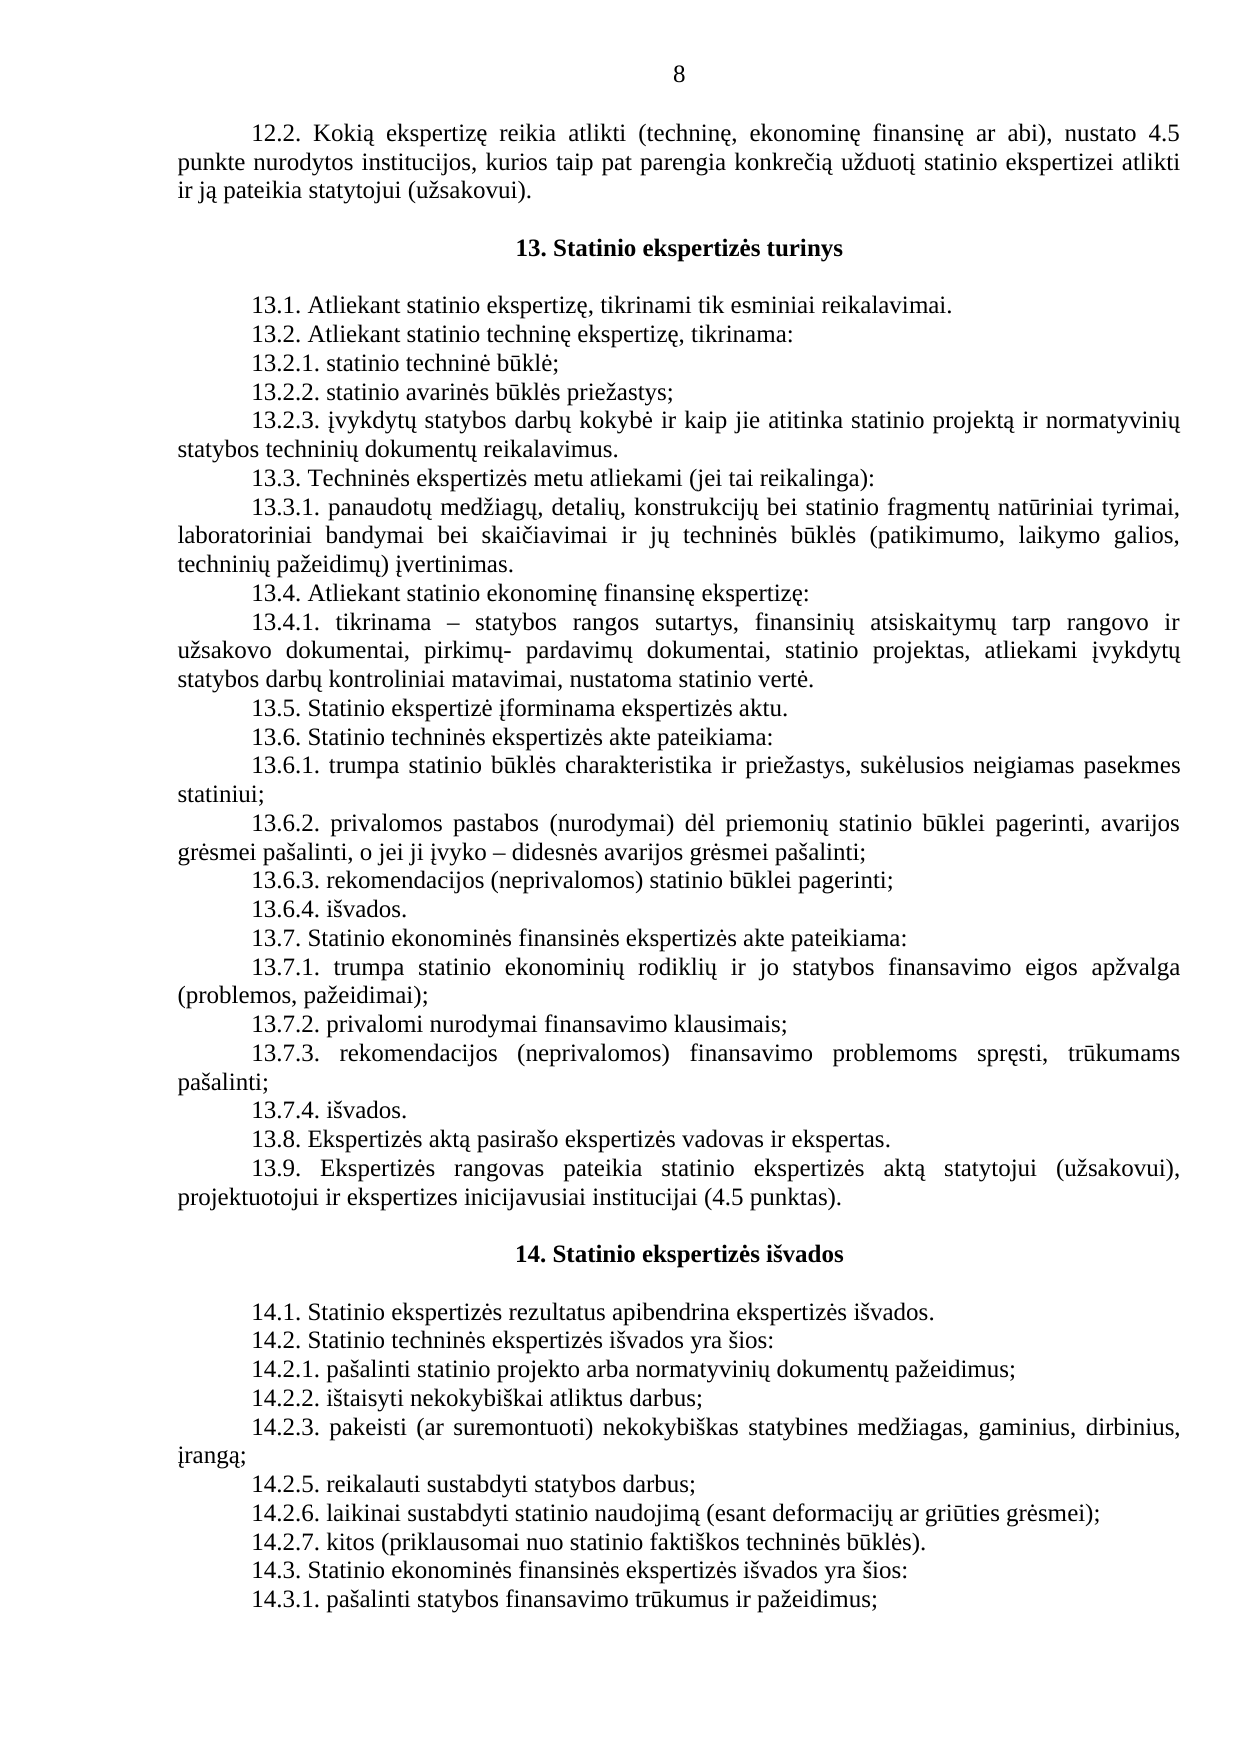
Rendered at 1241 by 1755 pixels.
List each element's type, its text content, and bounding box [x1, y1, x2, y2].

text 14.2.5. reikalauti sustabdyti statybos darbus; [177, 1469, 1181, 1498]
text 14.2.7. kitos (priklausomai nuo statinio faktiškos techninės būklės). [177, 1527, 1181, 1556]
text 14.2. Statinio techninės ekspertizės išvados yra šios: [177, 1326, 1181, 1354]
text 13.1. Atliekant statinio ekspertizę, tikrinami tik esminiai reikalavimai. [177, 291, 1181, 319]
text 13.3. Techninės ekspertizės metu atliekami (jei tai reikalinga): [177, 463, 1181, 492]
text 14.2.6. laikinai sustabdyti statinio naudojimą (esant deformacijų ar griūties grėsmei); [177, 1498, 1181, 1527]
text 14.1. Statinio ekspertizės rezultatus apibendrina ekspertizės išvados. [177, 1297, 1181, 1326]
text 14.3. Statinio ekonominės finansinės ekspertizės išvados yra šios: [177, 1556, 1181, 1584]
text 13.2.3. įvykdytų statybos darbų kokybė ir kaip jie atitinka statinio projektą ir normatyvinių statybos techninių dokumentų reikalavimus. [177, 406, 1181, 463]
text 13.3.1. panaudotų medžiagų, detalių, konstrukcijų bei statinio fragmentų natūriniai tyrimai, laboratoriniai bandymai bei skaičiavimai ir jų techninės būklės (patikimumo, laikymo galios, techninių pažeidimų) įvertinimas. [177, 492, 1181, 578]
text 13.7.1. trumpa statinio ekonominių rodiklių ir jo statybos finansavimo eigos apžvalga (problemos, pažeidimai); [177, 952, 1181, 1009]
text 14.2.1. pašalinti statinio projekto arba normatyvinių dokumentų pažeidimus; [177, 1354, 1181, 1383]
text 13.2.1. statinio techninė būklė; [177, 348, 1181, 377]
text 13.6.3. rekomendacijos (neprivalomos) statinio būklei pagerinti; [177, 866, 1181, 894]
text 12.2. Kokią ekspertizę reikia atlikti (techninę, ekonominę finansinę ar abi), nustato 4.5 punkte nurodytos institucijos, kurios taip pat parengia konkrečią užduotį statinio ekspertizei atlikti ir ją pateikia statytojui (užsakovui). [177, 118, 1181, 204]
text 13.6. Statinio techninės ekspertizės akte pateikiama: [177, 722, 1181, 751]
text 13.6.2. privalomos pastabos (nurodymai) dėl priemonių statinio būklei pagerinti, avarijos grėsmei pašalinti, o jei ji įvyko – didesnės avarijos grėsmei pašalinti; [177, 808, 1181, 866]
text 13.7.3. rekomendacijos (neprivalomos) finansavimo problemoms spręsti, trūkumams pašalinti; [177, 1038, 1181, 1096]
text 14. Statinio ekspertizės išvados [177, 1239, 1181, 1268]
text 13.7.4. išvados. [177, 1096, 1181, 1124]
text 14.3.1. pašalinti statybos finansavimo trūkumus ir pažeidimus; [177, 1584, 1181, 1613]
text 13.7.2. privalomi nurodymai finansavimo klausimais; [177, 1009, 1181, 1038]
text 13.7. Statinio ekonominės finansinės ekspertizės akte pateikiama: [177, 923, 1181, 952]
text 13.2.2. statinio avarinės būklės priežastys; [177, 377, 1181, 406]
text 13. Statinio ekspertizės turinys [177, 233, 1181, 262]
text 13.6.1. trumpa statinio būklės charakteristika ir priežastys, sukėlusios neigiamas pasekmes statiniui; [177, 751, 1181, 808]
text 13.2. Atliekant statinio techninę ekspertizę, tikrinama: [177, 319, 1181, 348]
text 13.5. Statinio ekspertizė įforminama ekspertizės aktu. [177, 693, 1181, 722]
text 13.8. Ekspertizės aktą pasirašo ekspertizės vadovas ir ekspertas. [177, 1124, 1181, 1153]
text 14.2.2. ištaisyti nekokybiškai atliktus darbus; [177, 1383, 1181, 1412]
text 13.6.4. išvados. [177, 894, 1181, 923]
text 13.4.1. tikrinama – statybos rangos sutartys, finansinių atsiskaitymų tarp rangovo ir užsakovo dokumentai, pirkimų- pardavimų dokumentai, statinio projektas, atliekami įvykdytų statybos darbų kontroliniai matavimai, nustatoma statinio vertė. [177, 607, 1181, 693]
text 13.9. Ekspertizės rangovas pateikia statinio ekspertizės aktą statytojui (užsakovui), projektuotojui ir ekspertizes inicijavusiai institucijai (4.5 punktas). [177, 1153, 1181, 1211]
text 14.2.3. pakeisti (ar suremontuoti) nekokybiškas statybines medžiagas, gaminius, dirbinius, įrangą; [177, 1412, 1181, 1469]
text 13.4. Atliekant statinio ekonominę finansinę ekspertizę: [177, 578, 1181, 607]
